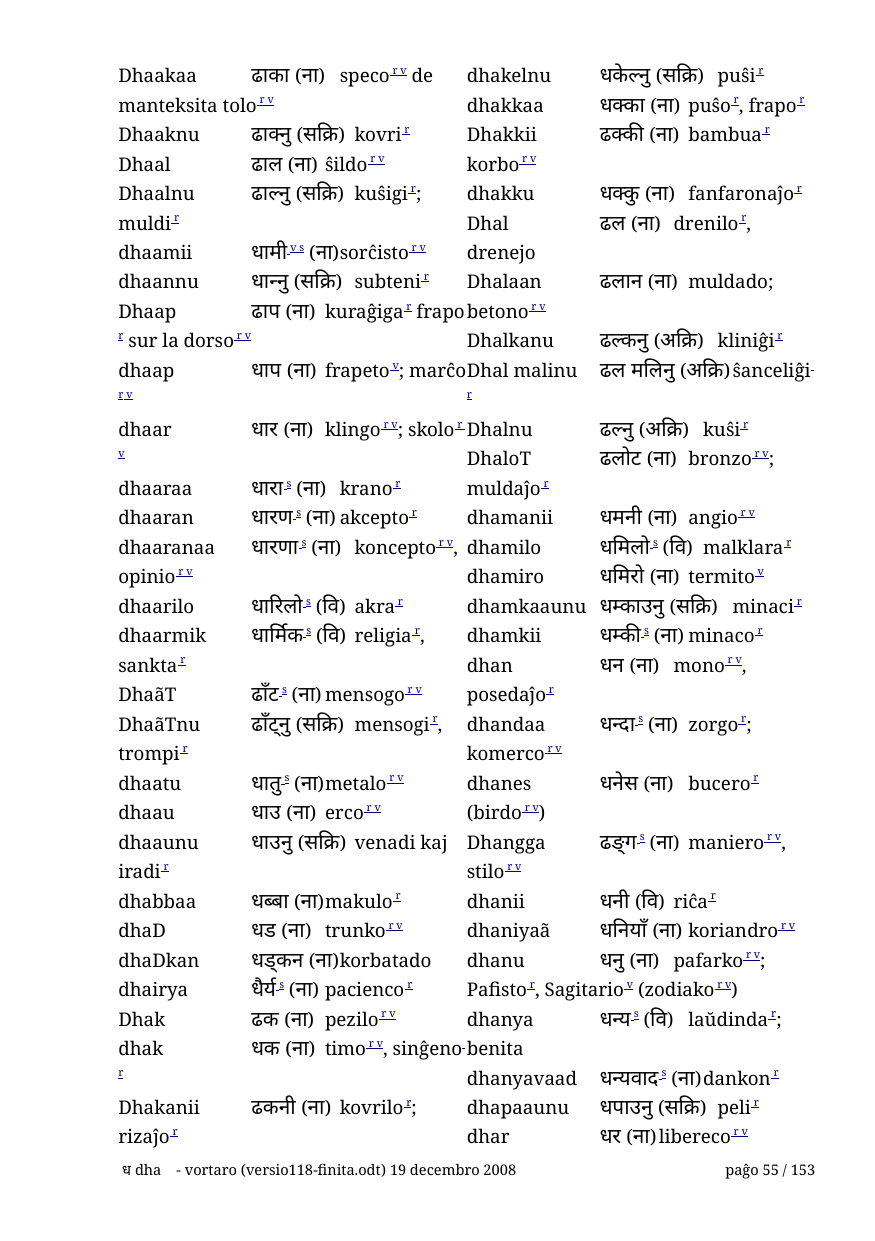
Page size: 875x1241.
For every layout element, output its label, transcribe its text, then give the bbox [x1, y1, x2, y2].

text Dhalaan ढलान (ना) muldado; betono r v [467, 265, 815, 324]
text dhaarilo धारिलो s (वि) akra r [118, 590, 467, 619]
text Dhaal ढाल (ना) ŝildo r v [118, 147, 467, 177]
text dhaaraa धारा s (ना) krano r [118, 472, 467, 501]
text dhamanii धमनी (ना) angio r v [467, 501, 815, 531]
text dhaannu धान्नु (सक्रि) subteni r [118, 265, 467, 295]
text DhaloT ढलोट (ना) bronzo r v; muldaĵo r [467, 442, 815, 501]
text dhanya धन्य s (वि) laŭdinda r; benita [467, 1002, 815, 1061]
text dhanyavaad धन्यवाद s (ना) dankon r [467, 1061, 815, 1091]
text dhanes धनेस (ना) bucero r (birdo r v) [467, 767, 815, 826]
text dhanii धनी (वि) riĉa r [467, 884, 815, 914]
text dhaaunu धाउनु (सक्रि) venadi kaj iradi r [118, 826, 467, 884]
text dhabbaa धब्बा (ना) makulo r [118, 884, 467, 914]
text Dhakkii ढक्की (ना) bambua r korbo r v [467, 118, 815, 177]
text dhaar धार (ना) klingo r v; skolo r v [118, 413, 467, 472]
text Dhal ढल (ना) drenilo r, drenejo [467, 206, 815, 265]
text DhaãTnu ढाँट्नु (सक्रि) mensogi r, trompi r [118, 708, 467, 767]
text dhamiro धमिरो (ना) termito v [467, 560, 815, 590]
text Dhaaknu ढाक्नु (सक्रि) kovri r [118, 118, 467, 147]
text dhaDkan धड्कन (ना) korbatado [118, 943, 467, 973]
text dhaaranaa धारणा s (ना) koncepto r v, opinio r v [118, 531, 467, 590]
text dhar धर (ना) libereco r v [467, 1120, 815, 1150]
text Dhangga ढङ्ग s (ना) maniero r v, stilo r v [467, 826, 815, 884]
text dhaD धड (ना) trunko r v [118, 914, 467, 943]
text dhapaaunu धपाउनु (सक्रि) peli r [467, 1091, 815, 1120]
text dhandaa धन्दा s (ना) zorgo r; komerco r v [467, 708, 815, 767]
text dhaap धाप (ना) frapeto v; marĉo r v [118, 354, 467, 413]
text dhamilo धमिलो s (वि) malklara r [467, 531, 815, 560]
text Dhalkanu ढल्कनु (अक्रि) kliniĝi r [467, 324, 815, 354]
text Dhakanii ढकनी (ना) kovrilo r; rizaĵo r [118, 1091, 467, 1150]
text Dhak ढक (ना) pezilo r v [118, 1002, 467, 1032]
text dhamkii धम्की s (ना) minaco r [467, 619, 815, 649]
text dhaarmik धार्मिक s (वि) religia r, sankta r [118, 619, 467, 678]
text dhakku धक्कु (ना) fanfaronaĵo r [467, 177, 815, 206]
text dhakkaa धक्का (ना) puŝo r, frapo r [467, 88, 815, 118]
text Dhaalnu ढाल्नु (सक्रि) kuŝigi r; muldi r [118, 177, 467, 236]
text Dhaakaa ढाका (ना) speco r v de manteksita tolo r v [118, 59, 467, 118]
text dhaatu धातु s (ना) metalo r v [118, 767, 467, 796]
text dhaau धाउ (ना) erco r v [118, 796, 467, 826]
text dhak धक (ना) timo r v, sinĝeno r [118, 1032, 467, 1091]
text dhaniyaã धनियाँ (ना) koriandro r v [467, 914, 815, 943]
text DhaãT ढाँट s (ना) mensogo r v [118, 678, 467, 708]
text dhakelnu धकेल्नु (सक्रि) puŝi r [467, 59, 815, 88]
text dhairya धैर्य s (ना) pacienco r [118, 973, 467, 1002]
text dhamkaaunu धम्काउनु (सक्रि) minaci r [467, 590, 815, 619]
text dhanu धनु (ना) pafarko r v; Pafisto r, Sagitario v (zodiako r v) [467, 943, 815, 1002]
text dhan धन (ना) mono r v, posedaĵo r [467, 649, 815, 708]
text dhaaran धारण s (ना) akcepto r [118, 501, 467, 531]
text Dhalnu ढल्नु (अक्रि) kuŝi r [467, 413, 815, 442]
text dhaamii धामी v s (ना) sorĉisto r v [118, 236, 467, 265]
text Dhal malinu ढल मलिनु (अक्रि) ŝanceliĝi r [467, 354, 815, 413]
text Dhaap ढाप (ना) kuraĝiga r frapo r sur la dorso r v [118, 295, 467, 354]
